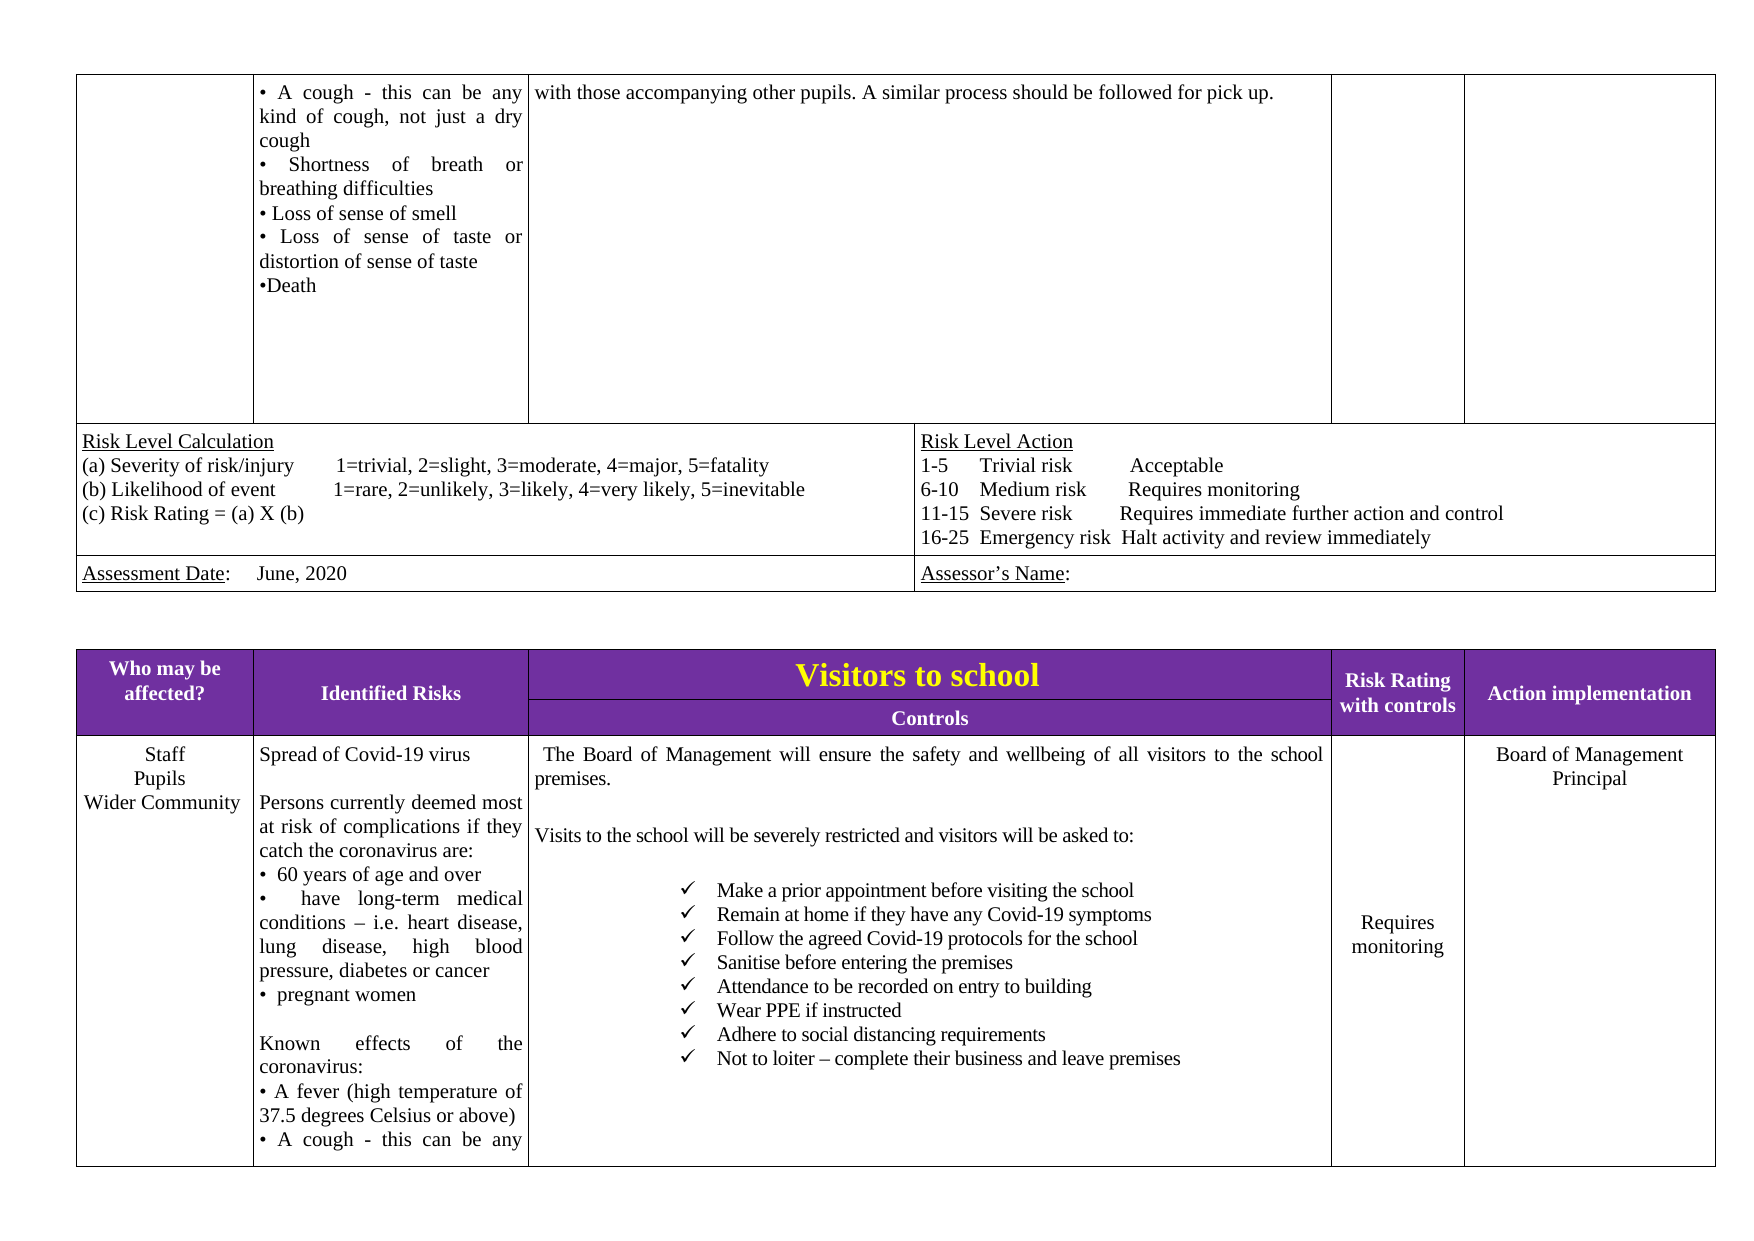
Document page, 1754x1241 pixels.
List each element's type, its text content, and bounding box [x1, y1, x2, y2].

table_header Who may be affected? [77, 650, 253, 735]
table_cell • A cough - this can be any kind of cough, not just a dry cough • Shortness of breath or breathing difficulties • Loss of sense of smell • Loss of sense of taste or distortion of sense of taste •Death [254, 75, 528, 423]
table_cell The Board of Management will ensure the safety and wellbeing of all visitors to the school premises. Visits to the school will be severely restricted and visitors will be asked to: Make a prior appointment before visiting the school Remain at home if they have any Covid-19 symptoms Follow the agreed Covid-19 protocols for the school Sanitise before entering the premises Attendance to be recorded on entry to building Wear PPE if instructed Adhere to social distancing requirements Not to loiter – complete their business and leave premises [529, 736, 1331, 1166]
table_header Identified Risks [254, 650, 528, 735]
table_cell Assessment Date: June, 2020 [77, 556, 914, 591]
table_header Risk Rating with controls [1332, 650, 1464, 735]
table_cell Assessor’s Name: [915, 556, 1715, 591]
table_cell [77, 75, 253, 423]
table_cell Risk Level Action 1-5 Trivial risk Acceptable 6-10 Medium risk Requires monitoring 11-15 Severe risk Requires immediate further action and control 16-25 Emergency risk Halt activity and review immediately [915, 424, 1715, 555]
table_header Action implementation [1465, 650, 1715, 735]
table_header Visitors to school [529, 650, 1331, 699]
table_cell Controls [529, 700, 1331, 735]
table_cell Board of Management Principal [1465, 736, 1715, 1166]
table_cell [1332, 75, 1464, 423]
table_cell Spread of Covid-19 virus Persons currently deemed most at risk of complications if they catch the coronavirus are: • 60 years of age and over • have long-term medical conditions – i.e. heart disease, lung disease, high blood pressure, diabetes or cancer • pregnant women Known effects of the coronavirus: • A fever (high temperature of 37.5 degrees Celsius or above) • A cough - this can be any [254, 736, 528, 1166]
table_cell Risk Level Calculation (a) Severity of risk/injury 1=trivial, 2=slight, 3=moderate, 4=major, 5=fatality (b) Likelihood of event 1=rare, 2=unlikely, 3=likely, 4=very likely, 5=inevitable (c) Risk Rating = (a) X (b) [77, 424, 914, 555]
table_cell [1465, 75, 1715, 423]
table_cell Staff Pupils Wider Community [77, 736, 253, 1166]
table_cell Requires monitoring [1332, 736, 1464, 1166]
table_cell with those accompanying other pupils. A similar process should be followed for pick up. [529, 75, 1331, 423]
